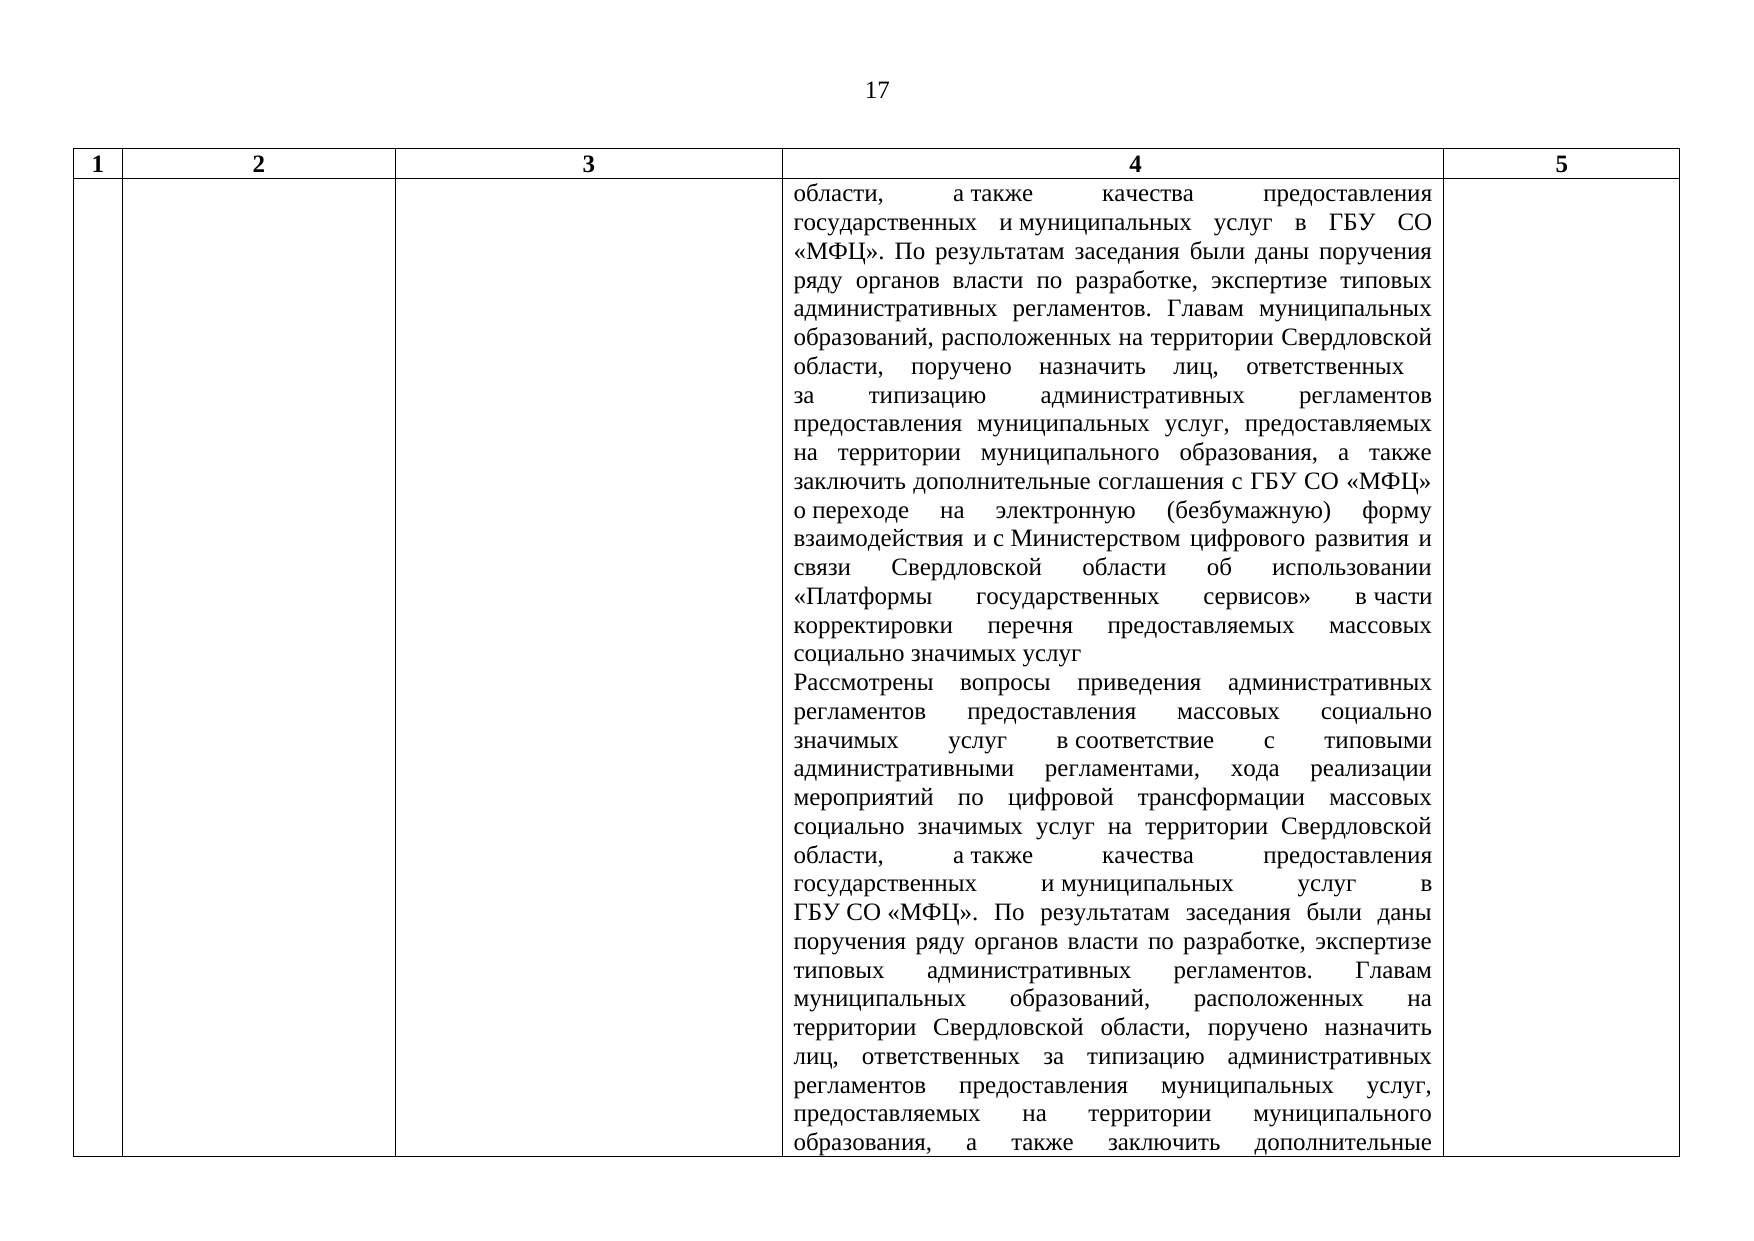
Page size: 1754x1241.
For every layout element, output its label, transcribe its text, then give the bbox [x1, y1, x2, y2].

table_cell [1444, 179, 1679, 1156]
table_cell [396, 179, 782, 1156]
table_cell [74, 179, 122, 1156]
table_header 1 [74, 149, 122, 177]
table_header 2 [123, 149, 395, 177]
table_header 4 [783, 149, 1443, 177]
table_cell области, а также качества предоставления государственных и муниципальных услуг в ГБУ СО «МФЦ». По результатам заседания были даны поручения ряду органов власти по разработке, экспертизе типовых административных регламентов. Главам муниципальных образований, расположенных на территории Свердловской области, поручено назначить лиц, ответственных за типизацию административных регламентов предоставления муниципальных услуг, предоставляемых на территории муниципального образования, а также заключить дополнительные соглашения с ГБУ СО «МФЦ» о переходе на электронную (безбумажную) форму взаимодействия и с Министерством цифрового развития и связи Свердловской области об использовании «Платформы государственных сервисов» в части корректировки перечня предоставляемых массовых социально значимых услуг Рассмотрены вопросы приведения административных регламентов предоставления массовых социально значимых услуг в соответствие с типовыми административными регламентами, хода реализации мероприятий по цифровой трансформации массовых социально значимых услуг на территории Свердловской области, а также качества предоставления государственных и муниципальных услуг в ГБУ СО «МФЦ». По результатам заседания были даны поручения ряду органов власти по разработке, экспертизе типовых административных регламентов. Главам муниципальных образований, расположенных на территории Свердловской области, поручено назначить лиц, ответственных за типизацию административных регламентов предоставления муниципальных услуг, предоставляемых на территории муниципального образования, а также заключить дополнительные [783, 179, 1443, 1156]
table_cell [123, 179, 395, 1156]
table_header 3 [396, 149, 782, 177]
table_header 5 [1444, 149, 1679, 177]
